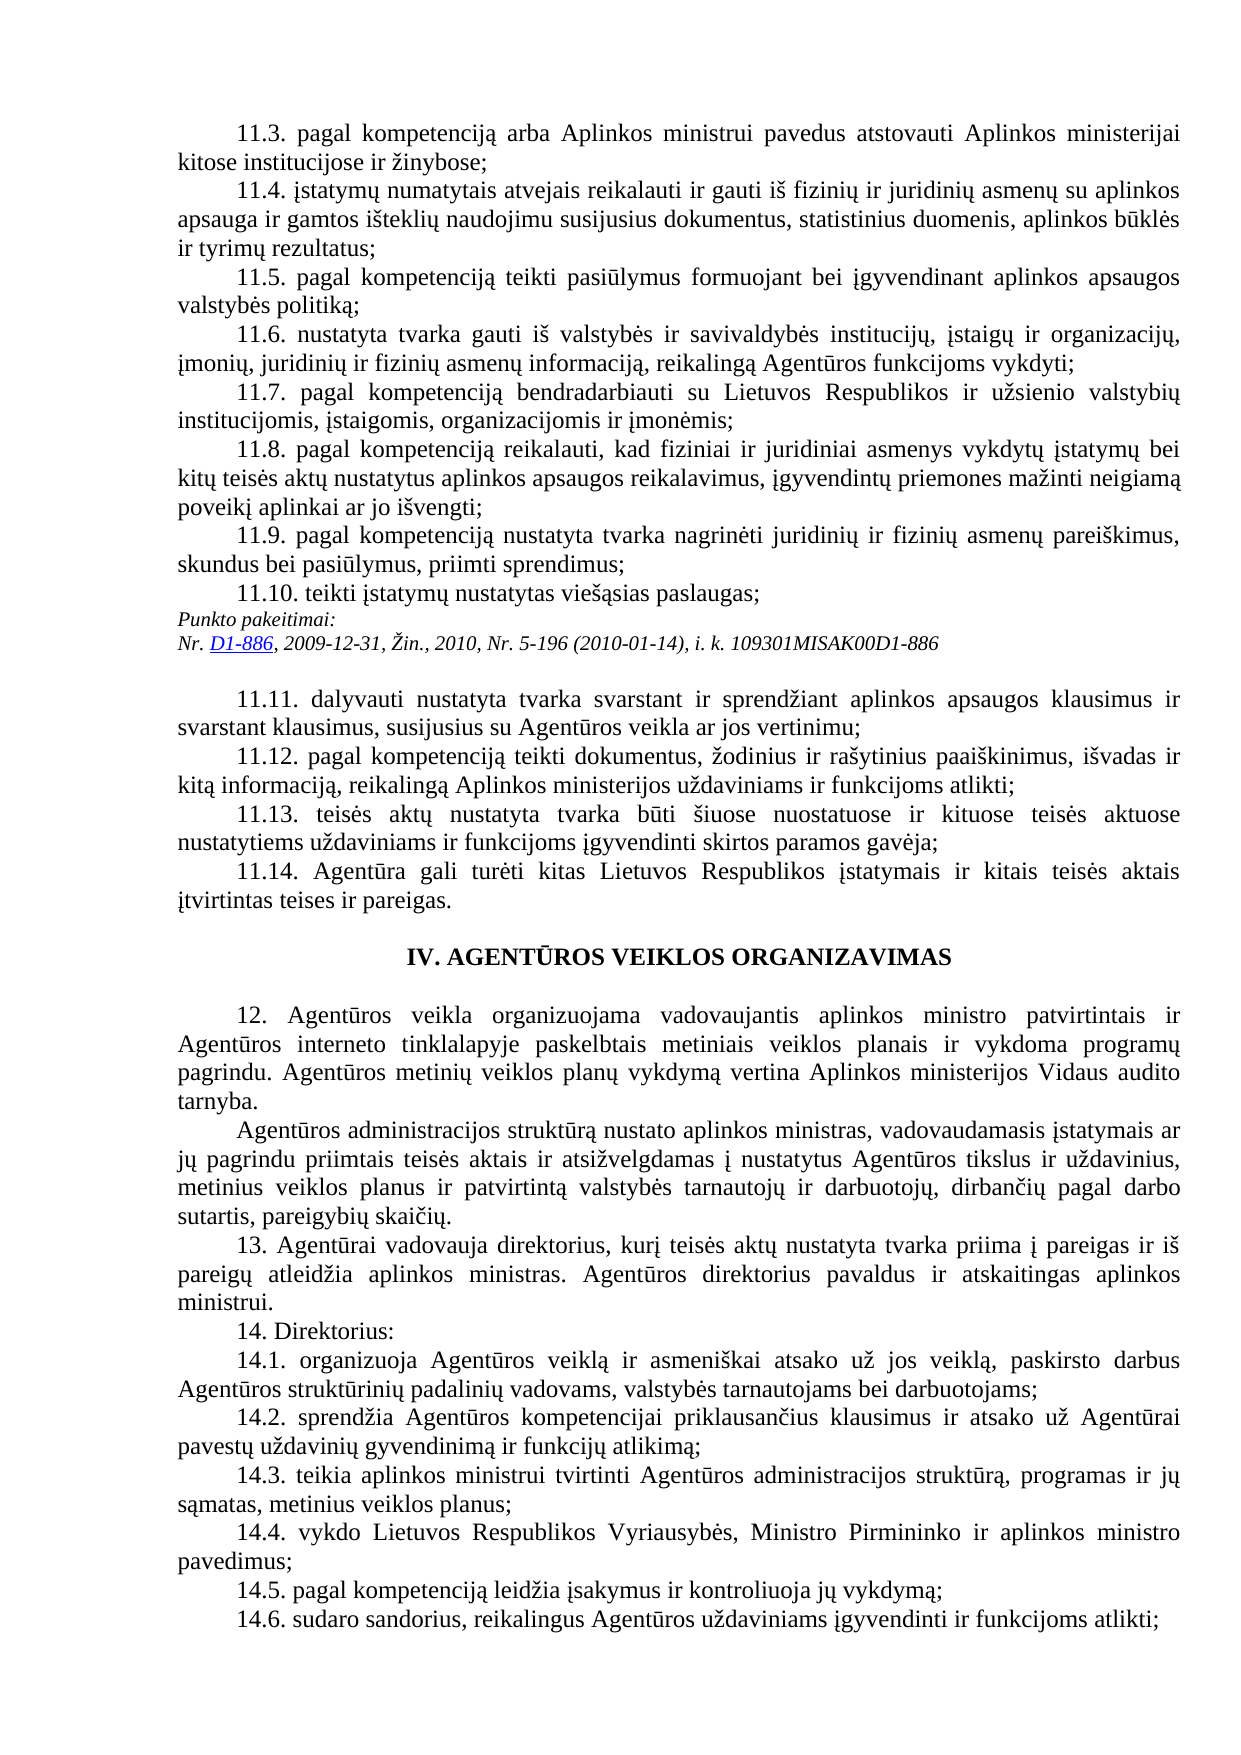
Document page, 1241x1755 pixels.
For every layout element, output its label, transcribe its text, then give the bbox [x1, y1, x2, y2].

text 11.3. pagal kompetenciją arba Aplinkos ministrui pavedus atstovauti Aplinkos ministerijai kitose institucijose ir žinybose; [177, 118, 1181, 176]
text 14.5. pagal kompetenciją leidžia įsakymus ir kontroliuoja jų vykdymą; [177, 1575, 1181, 1604]
text 11.13. teisės aktų nustatyta tvarka būti šiuose nuostatuose ir kituose teisės aktuose nustatytiems uždaviniams ir funkcijoms įgyvendinti skirtos paramos gavėja; [177, 799, 1181, 856]
text 11.6. nustatyta tvarka gauti iš valstybės ir savivaldybės institucijų, įstaigų ir organizacijų, įmonių, juridinių ir fizinių asmenų informaciją, reikalingą Agentūros funkcijoms vykdyti; [177, 319, 1181, 377]
text Agentūros administracijos struktūrą nustato aplinkos ministras, vadovaudamasis įstatymais ar jų pagrindu priimtais teisės aktais ir atsižvelgdamas į nustatytus Agentūros tikslus ir uždavinius, metinius veiklos planus ir patvirtintą valstybės tarnautojų ir darbuotojų, dirbančių pagal darbo sutartis, pareigybių skaičių. [177, 1115, 1181, 1230]
text Nr. D1-886, 2009-12-31, Žin., 2010, Nr. 5-196 (2010-01-14), i. k. 109301MISAK00D1-886 [177, 631, 1181, 655]
text 11.12. pagal kompetenciją teikti dokumentus, žodinius ir rašytinius paaiškinimus, išvadas ir kitą informaciją, reikalingą Aplinkos ministerijos uždaviniams ir funkcijoms atlikti; [177, 741, 1181, 799]
text Punkto pakeitimai: [177, 607, 1181, 631]
text 12. Agentūros veikla organizuojama vadovaujantis aplinkos ministro patvirtintais ir Agentūros interneto tinklalapyje paskelbtais metiniais veiklos planais ir vykdoma programų pagrindu. Agentūros metinių veiklos planų vykdymą vertina Aplinkos ministerijos Vidaus audito tarnyba. [177, 1000, 1181, 1115]
text 11.10. teikti įstatymų nustatytas viešąsias paslaugas; [177, 578, 1181, 607]
text 14.4. vykdo Lietuvos Respublikos Vyriausybės, Ministro Pirmininko ir aplinkos ministro pavedimus; [177, 1517, 1181, 1575]
text 14.2. sprendžia Agentūros kompetencijai priklausančius klausimus ir atsako už Agentūrai pavestų uždavinių gyvendinimą ir funkcijų atlikimą; [177, 1402, 1181, 1460]
text 14.3. teikia aplinkos ministrui tvirtinti Agentūros administracijos struktūrą, programas ir jų sąmatas, metinius veiklos planus; [177, 1460, 1181, 1517]
text 11.5. pagal kompetenciją teikti pasiūlymus formuojant bei įgyvendinant aplinkos apsaugos valstybės politiką; [177, 262, 1181, 319]
text 11.7. pagal kompetenciją bendradarbiauti su Lietuvos Respublikos ir užsienio valstybių institucijomis, įstaigomis, organizacijomis ir įmonėmis; [177, 377, 1181, 434]
text 14.1. organizuoja Agentūros veiklą ir asmeniškai atsako už jos veiklą, paskirsto darbus Agentūros struktūrinių padalinių vadovams, valstybės tarnautojams bei darbuotojams; [177, 1345, 1181, 1402]
text IV. AGENTŪROS VEIKLOS ORGANIZAVIMAS [177, 942, 1181, 971]
text 14. Direktorius: [177, 1316, 1181, 1345]
text 11.14. Agentūra gali turėti kitas Lietuvos Respublikos įstatymais ir kitais teisės aktais įtvirtintas teises ir pareigas. [177, 856, 1181, 914]
text 11.4. įstatymų numatytais atvejais reikalauti ir gauti iš fizinių ir juridinių asmenų su aplinkos apsauga ir gamtos išteklių naudojimu susijusius dokumentus, statistinius duomenis, aplinkos būklės ir tyrimų rezultatus; [177, 176, 1181, 262]
text 11.8. pagal kompetenciją reikalauti, kad fiziniai ir juridiniai asmenys vykdytų įstatymų bei kitų teisės aktų nustatytus aplinkos apsaugos reikalavimus, įgyvendintų priemones mažinti neigiamą poveikį aplinkai ar jo išvengti; [177, 434, 1181, 521]
text 11.11. dalyvauti nustatyta tvarka svarstant ir sprendžiant aplinkos apsaugos klausimus ir svarstant klausimus, susijusius su Agentūros veikla ar jos vertinimu; [177, 684, 1181, 741]
text 14.6. sudaro sandorius, reikalingus Agentūros uždaviniams įgyvendinti ir funkcijoms atlikti; [177, 1604, 1181, 1632]
text 11.9. pagal kompetenciją nustatyta tvarka nagrinėti juridinių ir fizinių asmenų pareiškimus, skundus bei pasiūlymus, priimti sprendimus; [177, 521, 1181, 578]
text 13. Agentūrai vadovauja direktorius, kurį teisės aktų nustatyta tvarka priima į pareigas ir iš pareigų atleidžia aplinkos ministras. Agentūros direktorius pavaldus ir atskaitingas aplinkos ministrui. [177, 1230, 1181, 1316]
